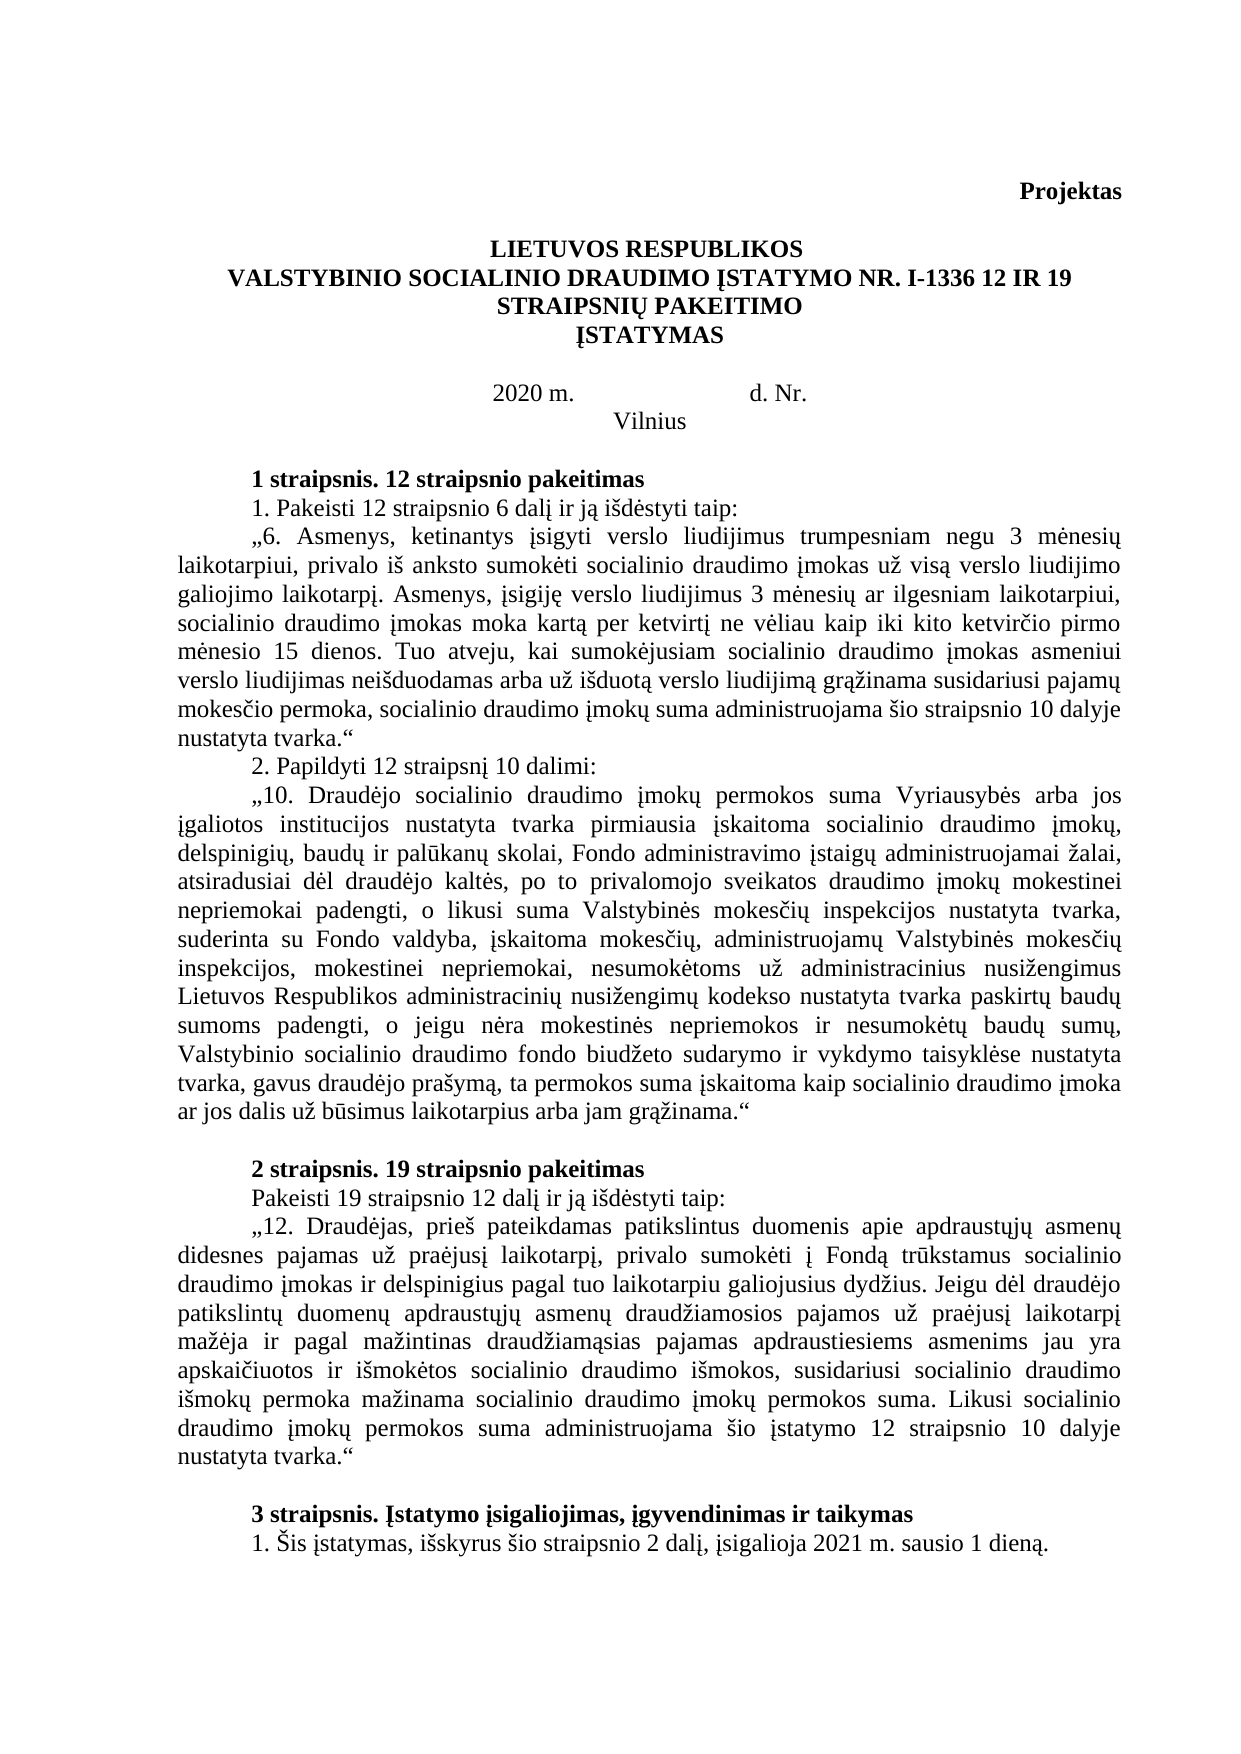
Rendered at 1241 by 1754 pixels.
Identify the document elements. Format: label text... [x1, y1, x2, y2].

text „6. Asmenys, ketinantys įsigyti verslo liudijimus trumpesniam negu 3 mėnesių laikotarpiui, privalo iš anksto sumokėti socialinio draudimo įmokas už visą verslo liudijimo galiojimo laikotarpį. Asmenys, įsigiję verslo liudijimus 3 mėnesių ar ilgesniam laikotarpiui, socialinio draudimo įmokas moka kartą per ketvirtį ne vėliau kaip iki kito ketvirčio pirmo mėnesio 15 dienos. Tuo atveju, kai sumokėjusiam socialinio draudimo įmokas asmeniui verslo liudijimas neišduodamas arba už išduotą verslo liudijimą grąžinama susidariusi pajamų mokesčio permoka, socialinio draudimo įmokų suma administruojama šio straipsnio 10 dalyje nustatyta tvarka.“ [177, 521, 1122, 751]
text įstatymas [177, 320, 1122, 349]
text 3 straipsnis. Įstatymo įsigaliojimas, įgyvendinimas ir taikymas [177, 1499, 1122, 1528]
text VALSTYBINIO SOCIALINIO DRAUDIMO ĮSTATYMO NR. I-1336 12 ir 19 straipsnių pakeitimo [177, 263, 1122, 320]
text „12. Draudėjas, prieš pateikdamas patikslintus duomenis apie apdraustųjų asmenų didesnes pajamas už praėjusį laikotarpį, privalo sumokėti į Fondą trūkstamus socialinio draudimo įmokas ir delspinigius pagal tuo laikotarpiu galiojusius dydžius. Jeigu dėl draudėjo patikslintų duomenų apdraustųjų asmenų draudžiamosios pajamos už praėjusį laikotarpį mažėja ir pagal mažintinas draudžiamąsias pajamas apdraustiesiems asmenims jau yra apskaičiuotos ir išmokėtos socialinio draudimo išmokos, susidariusi socialinio draudimo išmokų permoka mažinama socialinio draudimo įmokų permokos suma. Likusi socialinio draudimo įmokų permokos suma administruojama šio įstatymo 12 straipsnio 10 dalyje nustatyta tvarka.“ [177, 1211, 1122, 1470]
text 2 straipsnis. 19 straipsnio pakeitimas [177, 1154, 1122, 1183]
text Vilnius [177, 406, 1122, 435]
text Lietuvos Respublikos [177, 234, 1122, 263]
text 1. Šis įstatymas, išskyrus šio straipsnio 2 dalį, įsigalioja 2021 m. sausio 1 dieną. [177, 1528, 1122, 1556]
text Pakeisti 19 straipsnio 12 dalį ir ją išdėstyti taip: [177, 1183, 1122, 1211]
text 1. Pakeisti 12 straipsnio 6 dalį ir ją išdėstyti taip: [177, 493, 1122, 521]
text 1 straipsnis. 12 straipsnio pakeitimas [177, 464, 1122, 493]
text 2. Papildyti 12 straipsnį 10 dalimi: [177, 751, 1122, 780]
text Projektas [927, 176, 1122, 205]
text „10. Draudėjo socialinio draudimo įmokų permokos suma Vyriausybės arba jos įgaliotos institucijos nustatyta tvarka pirmiausia įskaitoma socialinio draudimo įmokų, delspinigių, baudų ir palūkanų skolai, Fondo administravimo įstaigų administruojamai žalai, atsiradusiai dėl draudėjo kaltės, po to privalomojo sveikatos draudimo įmokų mokestinei nepriemokai padengti, o likusi suma Valstybinės mokesčių inspekcijos nustatyta tvarka, suderinta su Fondo valdyba, įskaitoma mokesčių, administruojamų Valstybinės mokesčių inspekcijos, mokestinei nepriemokai, nesumokėtoms už administracinius nusižengimus Lietuvos Respublikos administracinių nusižengimų kodekso nustatyta tvarka paskirtų baudų sumoms padengti, o jeigu nėra mokestinės nepriemokos ir nesumokėtų baudų sumų, Valstybinio socialinio draudimo fondo biudžeto sudarymo ir vykdymo taisyklėse nustatyta tvarka, gavus draudėjo prašymą, ta permokos suma įskaitoma kaip socialinio draudimo įmoka ar jos dalis už būsimus laikotarpius arba jam grąžinama.“ [177, 780, 1122, 1125]
text 2020 m. d. Nr. [177, 378, 1122, 406]
